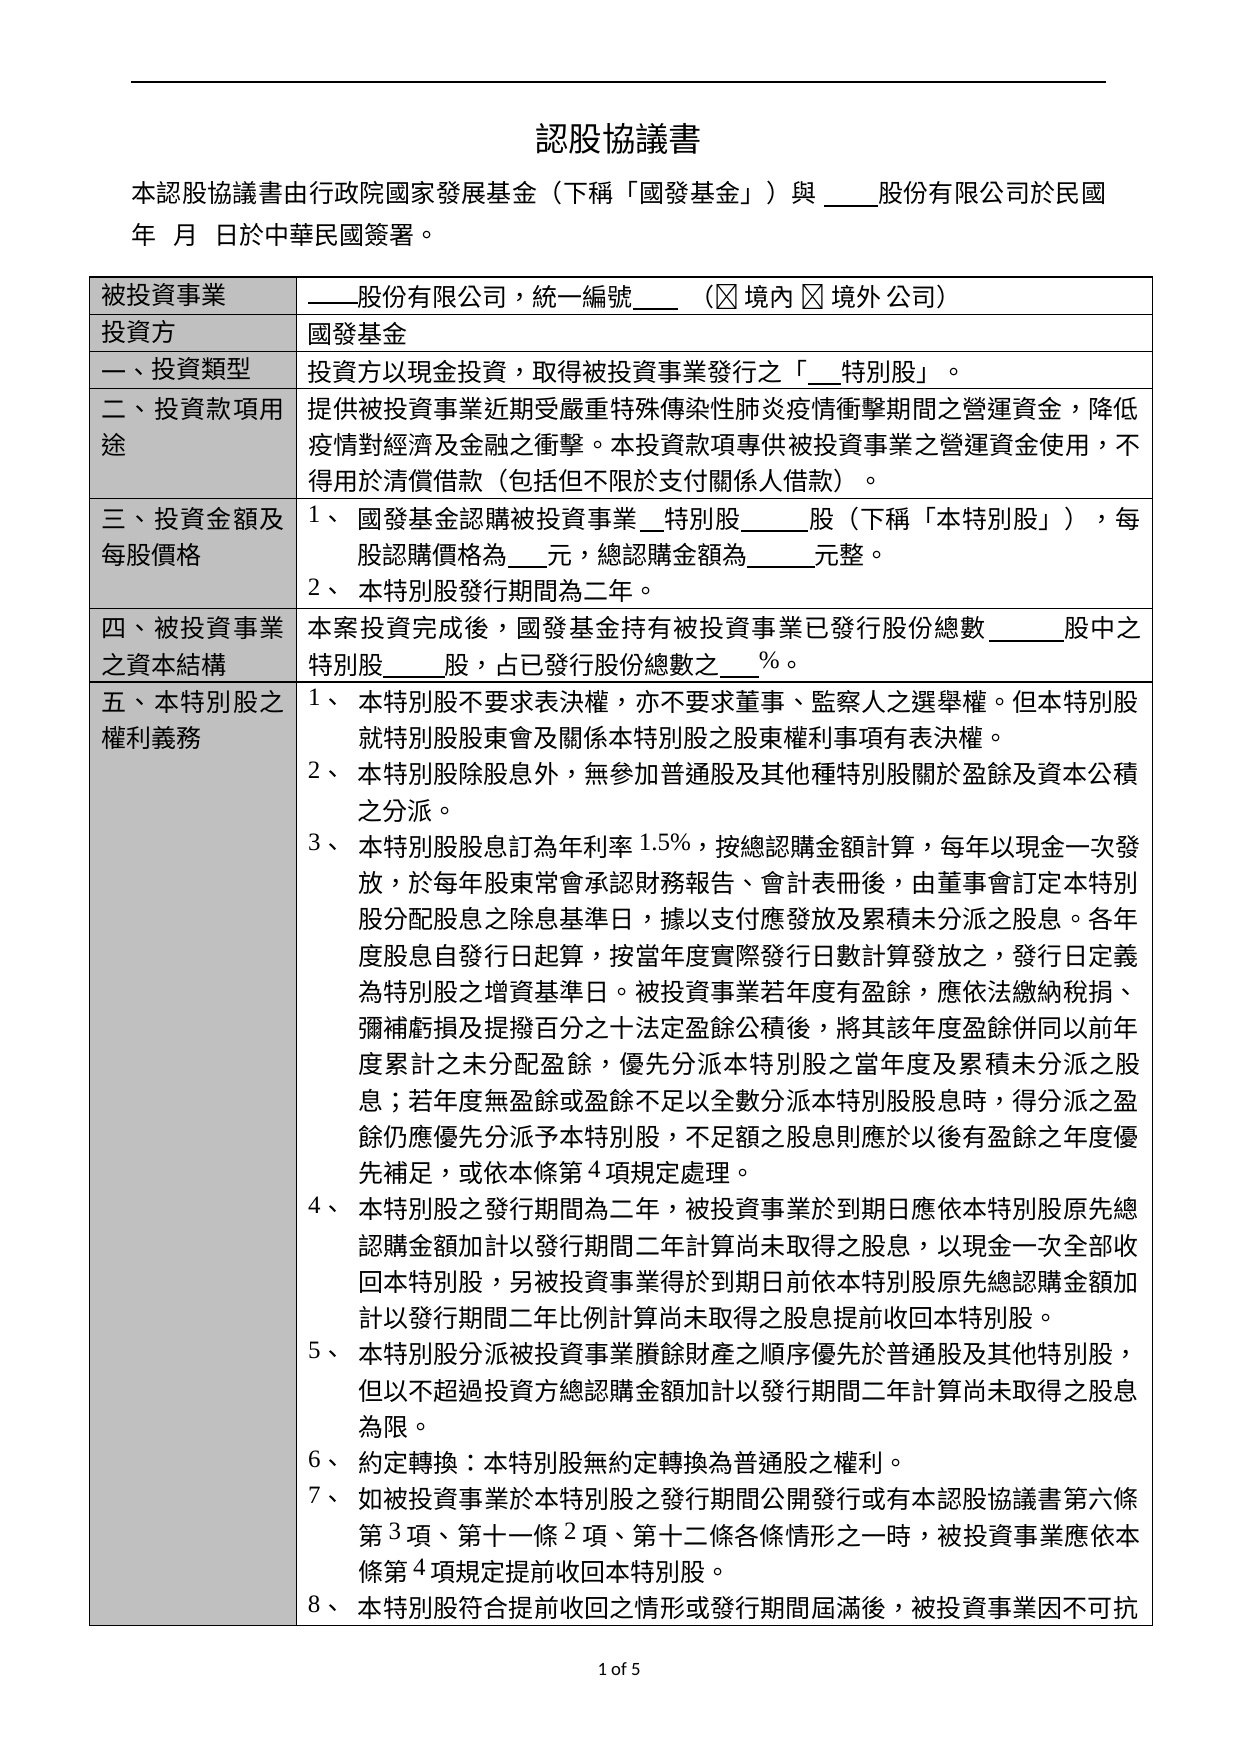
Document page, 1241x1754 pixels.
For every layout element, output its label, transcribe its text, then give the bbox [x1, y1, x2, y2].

table_cell 四、被投資事業之資本結構 [90, 609, 296, 681]
table_cell 一、投資類型 [90, 352, 296, 388]
table_cell 投資方 [90, 315, 296, 351]
table_cell 二、投資款項用途 [90, 389, 296, 498]
text 本認股協議書由行政院國家發展基金（下稱「國發基金」）與 股份有限公司於民國 年 月 日於中華民國簽署。 [131, 168, 1106, 251]
table_cell 本特別股不要求表決權，亦不要求董事、監察人之選舉權。但本特別股就特別股股東會及關係本特別股之股東權利事項有表決權。 本特別股除股息外，無參加普通股及其他種特別股關於盈餘及資本公積之分派。 本特別股股息訂為年利率1.5%，按總認購金額計算，每年以現金一次發放，於每年股東常會承認財務報告、會計表冊後，由董事會訂定本特別股分配股息之除息基準日，據以支付應發放及累積未分派之股息。各年度股息自發行日起算，按當年度實際發行日數計算發放之，發行日定義為特別股之增資基準日。被投資事業若年度有盈餘，應依法繳納稅捐、彌補虧損及提撥百分之十法定盈餘公積後，將其該年度盈餘併同以前年度累計之未分配盈餘，優先分派本特別股之當年度及累積未分派之股息；若年度無盈餘或盈餘不足以全數分派本特別股股息時，得分派之盈餘仍應優先分派予本特別股，不足額之股息則應於以後有盈餘之年度優先補足，或依本條第4項規定處理。 本特別股之發行期間為二年，被投資事業於到期日應依本特別股原先總認購金額加計以發行期間二年計算尚未取得之股息，以現金一次全部收回本特別股，另被投資事業得於到期日前依本特別股原先總認購金額加計以發行期間二年比例計算尚未取得之股息提前收回本特別股。 本特別股分派被投資事業賸餘財產之順序優先於普通股及其他特別股，但以不超過投資方總認購金額加計以發行期間二年計算尚未取得之股息為限。 約定轉換：本特別股無約定轉換為普通股之權利。 如被投資事業於本特別股之發行期間公開發行或有本認股協議書第六條第3項、第十一條2項、第十二條各條情形之一時，被投資事業應依本條第4項規定提前收回本特別股。 本特別股符合提前收回之情形或發行期間屆滿後，被投資事業因不可抗 [297, 683, 1152, 1625]
table_header 股份有限公司，統一編號 （ 境內  境外 公司） [297, 278, 1152, 314]
table_cell 五、本特別股之權利義務 [90, 683, 296, 1625]
table_header 被投資事業 [90, 278, 296, 314]
table_cell 三、投資金額及每股價格 [90, 499, 296, 608]
table_cell 本案投資完成後，國發基金持有被投資事業已發行股份總數 股中之 特別股 股，占已發行股份總數之 %。 [297, 609, 1152, 681]
table_cell 提供被投資事業近期受嚴重特殊傳染性肺炎疫情衝擊期間之營運資金，降低疫情對經濟及金融之衝擊。本投資款項專供被投資事業之營運資金使用，不得用於清償借款（包括但不限於支付關係人借款）。 [297, 389, 1152, 498]
table_cell 國發基金認購被投資事業 特別股 股（下稱「本特別股」），每股認購價格為 元，總認購金額為 元整。 本特別股發行期間為二年。 [297, 499, 1152, 608]
table_cell 投資方以現金投資，取得被投資事業發行之「 特別股」。 [297, 352, 1152, 388]
text 認股協議書 [131, 111, 1106, 161]
table_cell 國發基金 [297, 315, 1152, 351]
